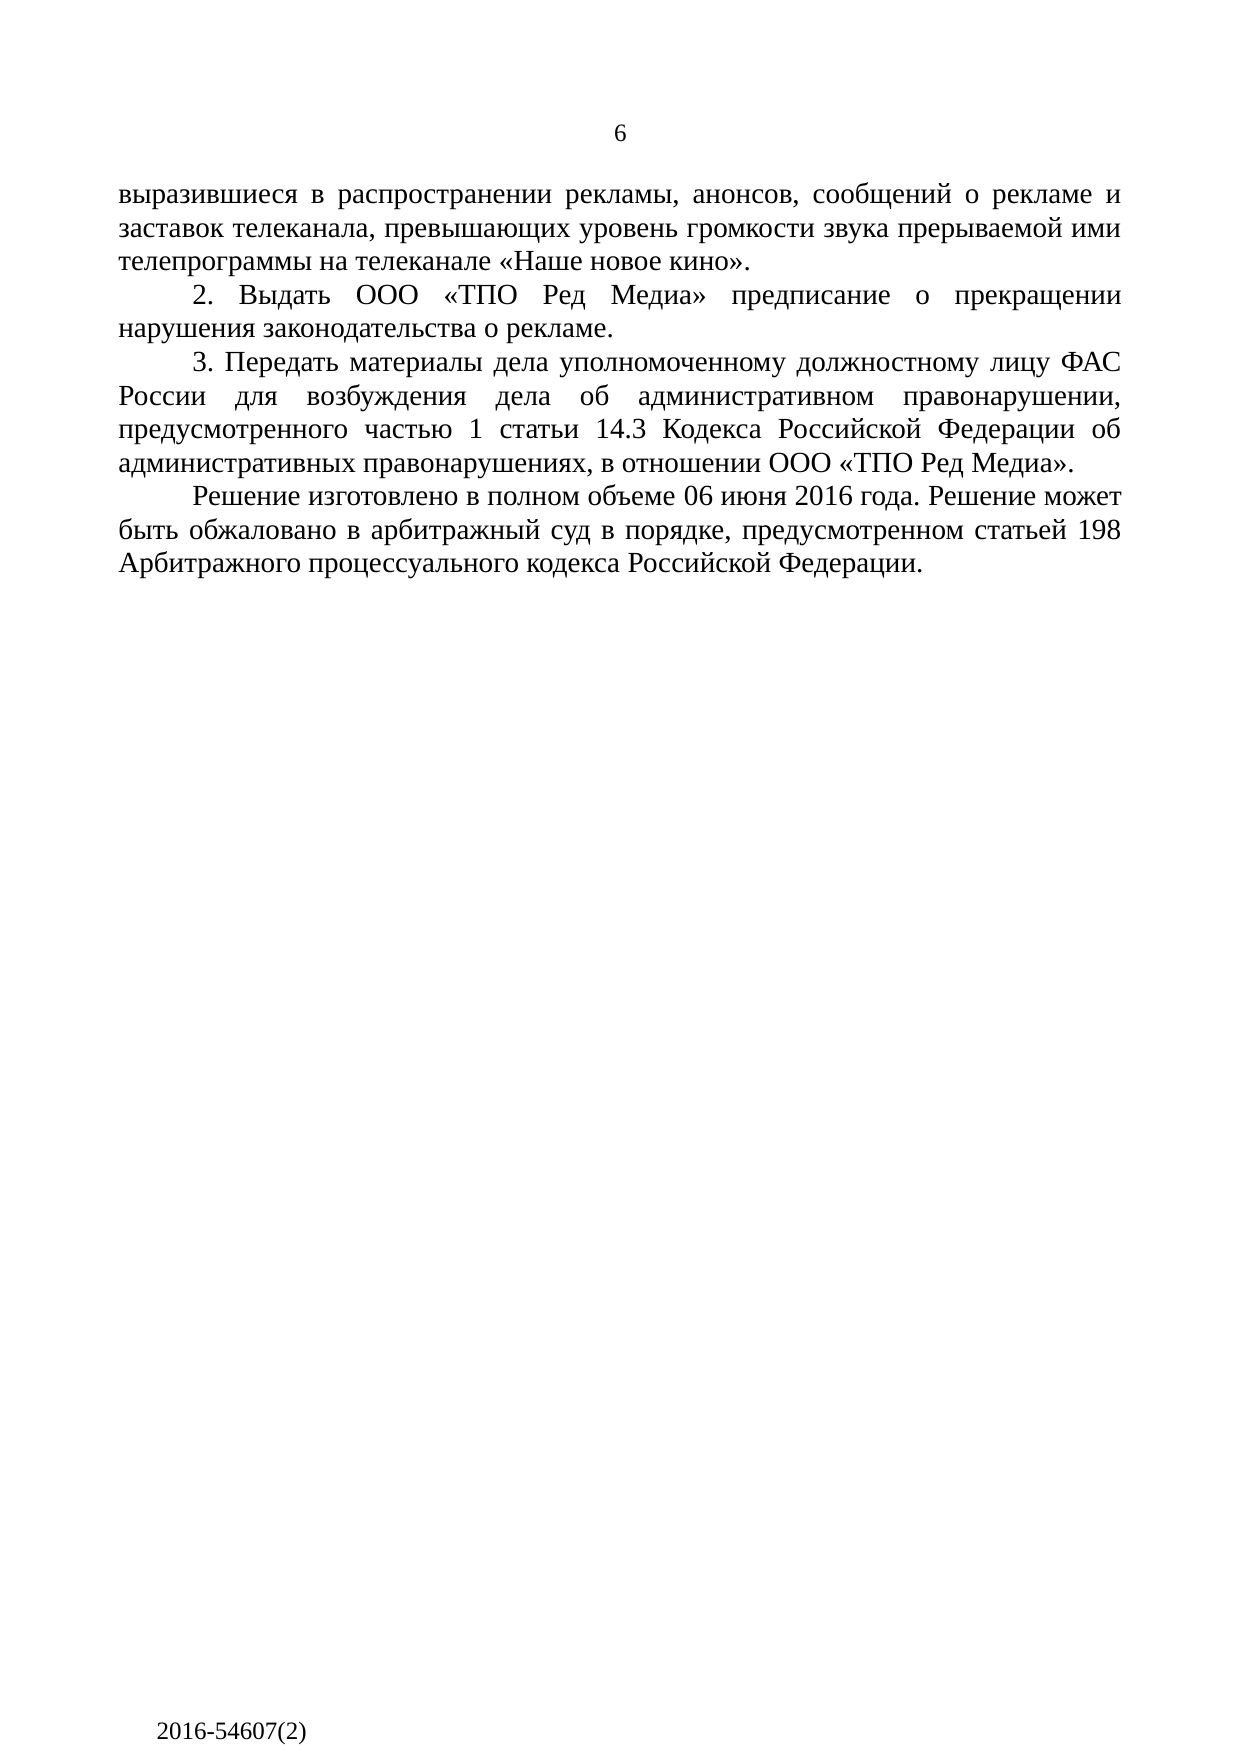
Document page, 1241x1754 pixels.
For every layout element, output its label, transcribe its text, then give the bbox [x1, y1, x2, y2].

text Решение изготовлено в полном объеме 06 июня 2016 года. Решение может быть обжаловано в арбитражный суд в порядке, предусмотренном статьей 198 Арбитражного процессуального кодекса Российской Федерации. [118, 478, 1122, 579]
text выразившиеся в распространении рекламы, анонсов, сообщений о рекламе и заставок телеканала, превышающих уровень громкости звука прерываемой ими телепрограммы на телеканале «Наше новое кино». [118, 176, 1122, 277]
text 3. Передать материалы дела уполномоченному должностному лицу ФАС России для возбуждения дела об административном правонарушении, предусмотренного частью 1 статьи 14.3 Кодекса Российской Федерации об административных правонарушениях, в отношении ООО «ТПО Ред Медиа». [118, 344, 1122, 478]
text 2. Выдать ООО «ТПО Ред Медиа» предписание о прекращении нарушения законодательства о рекламе. [118, 277, 1122, 344]
